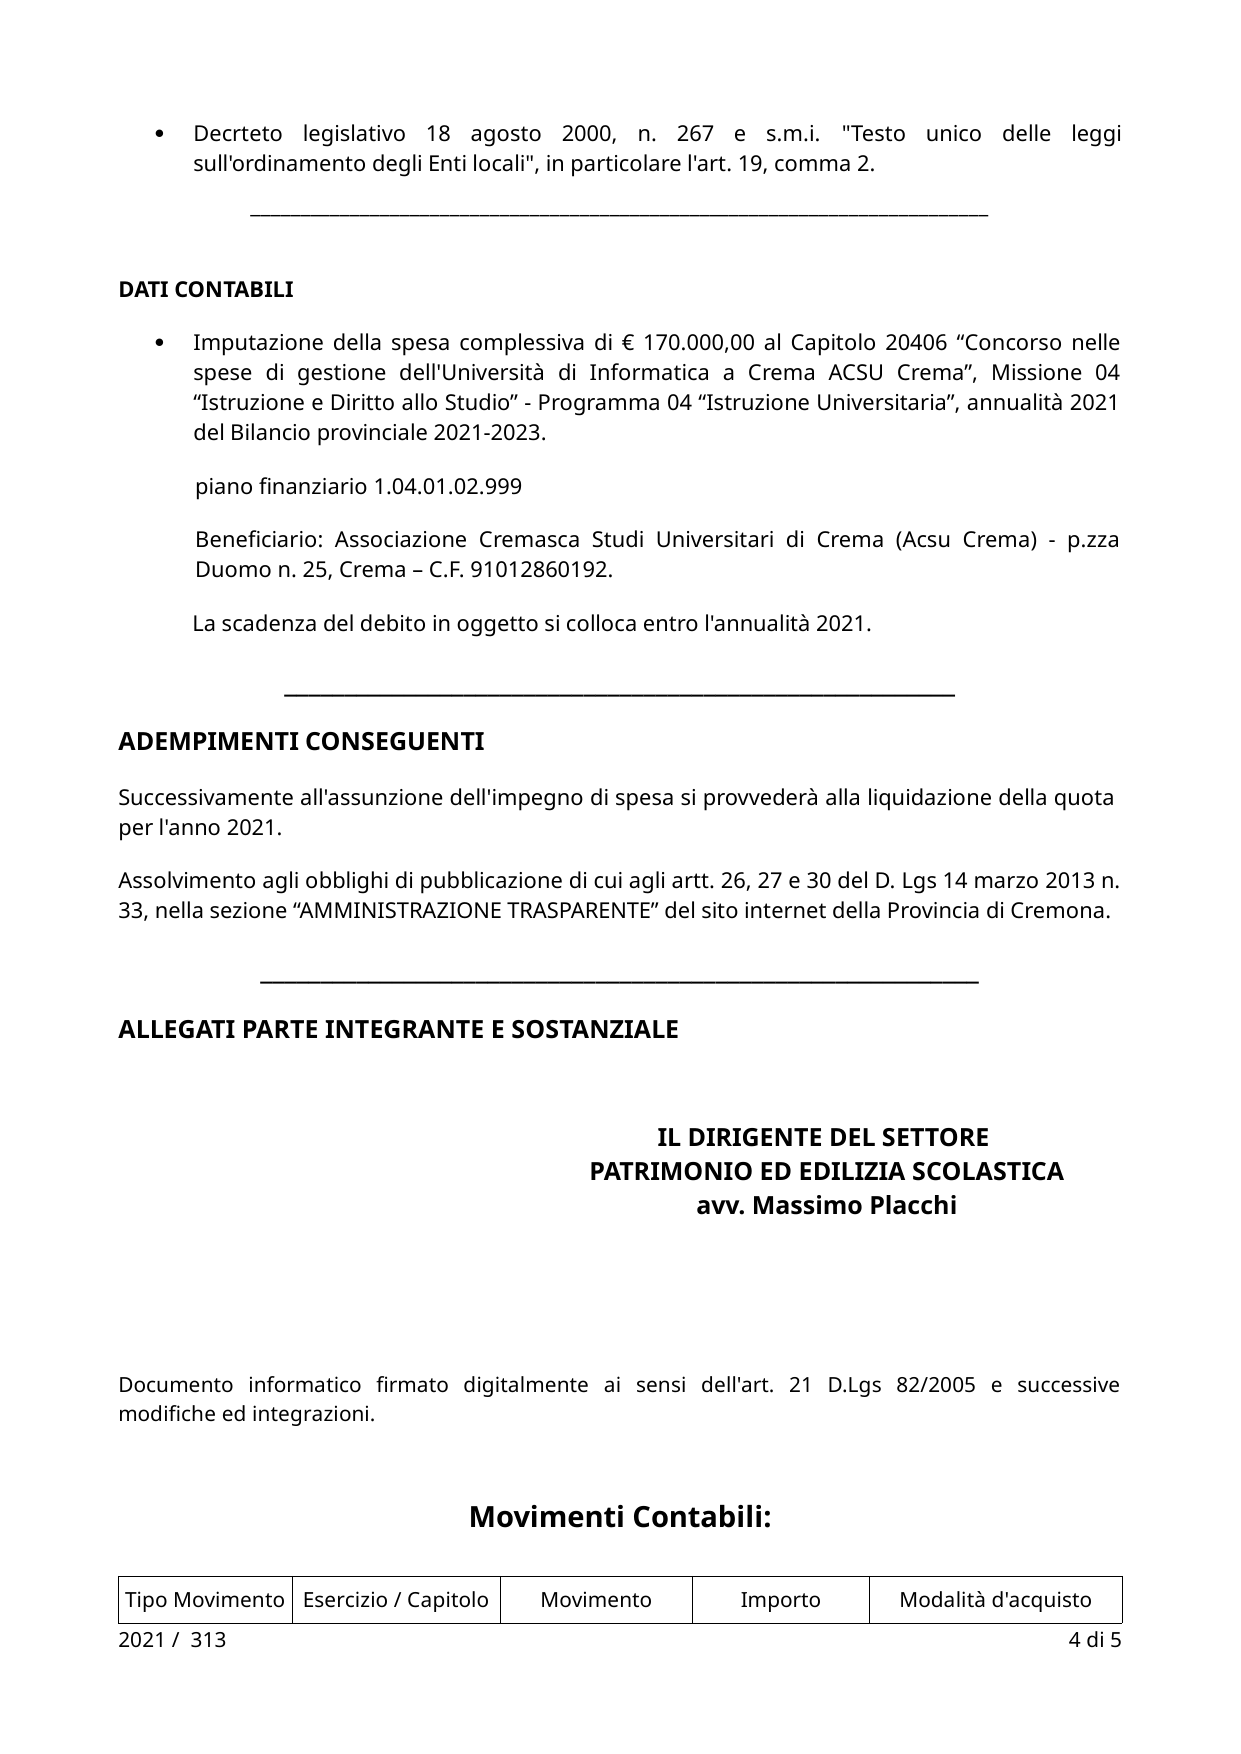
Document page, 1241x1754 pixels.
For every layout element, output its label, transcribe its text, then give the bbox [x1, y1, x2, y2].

list Imputazione della spesa complessiva di € 170.000,00 al Capitolo 20406 “Concorso nelle spese di gestione dell'Università di Informatica a Crema ACSU Crema”, Missione 04 “Istruzione e Diritto allo Studio” - Programma 04 “Istruzione Universitaria”, annualità 2021 del Bilancio provinciale 2021-2023. [156, 327, 1122, 447]
subtitle ADEMPIMENTI CONSEGUENTI [118, 724, 1122, 758]
subtitle ________________________________________________________ [118, 661, 1122, 701]
table_header Esercizio / Capitolo [293, 1577, 500, 1623]
list Decrteto legislativo 18 agosto 2000, n. 267 e s.m.i. "Testo unico delle leggi sull'ordinamento degli Enti locali", in particolare l'art. 19, comma 2. [156, 118, 1122, 178]
text IL DIRIGENTE DEL SETTORE [532, 1120, 1122, 1154]
text piano finanziario 1.04.01.02.999 [195, 471, 1122, 501]
table_header Modalità d'acquisto [870, 1577, 1122, 1623]
subtitle __________________________________________________________________________ [118, 190, 1122, 220]
table_header Movimento [501, 1577, 692, 1623]
subtitle ALLEGATI PARTE INTEGRANTE E SOSTANZIALE [118, 1012, 1122, 1046]
text avv. Massimo Placchi [532, 1188, 1122, 1222]
subtitle La scadenza del debito in oggetto si colloca entro l'annualità 2021. [118, 608, 1122, 638]
text Beneficiario: Associazione Cremasca Studi Universitari di Crema (Acsu Crema) - p.zza Duomo n. 25, Crema – C.F. 91012860192. [195, 524, 1122, 584]
text Assolvimento agli obblighi di pubblicazione di cui agli artt. 26, 27 e 30 del D. Lgs 14 marzo 2013 n. 33, nella sezione “AMMINISTRAZIONE TRASPARENTE” del sito internet della Provincia di Cremona. [118, 865, 1122, 925]
subtitle Movimenti Contabili: [118, 1496, 1122, 1535]
text Documento informatico firmato digitalmente ai sensi dell'art. 21 D.Lgs 82/2005 e successive modifiche ed integrazioni. [118, 1370, 1122, 1427]
text Successivamente all'assunzione dell'impegno di spesa si provvederà alla liquidazione della quota per l'anno 2021. [118, 782, 1116, 842]
table_header Tipo Movimento [119, 1577, 292, 1623]
subtitle ____________________________________________________________ [118, 949, 1122, 988]
text PATRIMONIO ED EDILIZIA SCOLASTICA [532, 1154, 1122, 1188]
subtitle DATI CONTABILI [118, 273, 1122, 303]
table_header Importo [693, 1577, 869, 1623]
